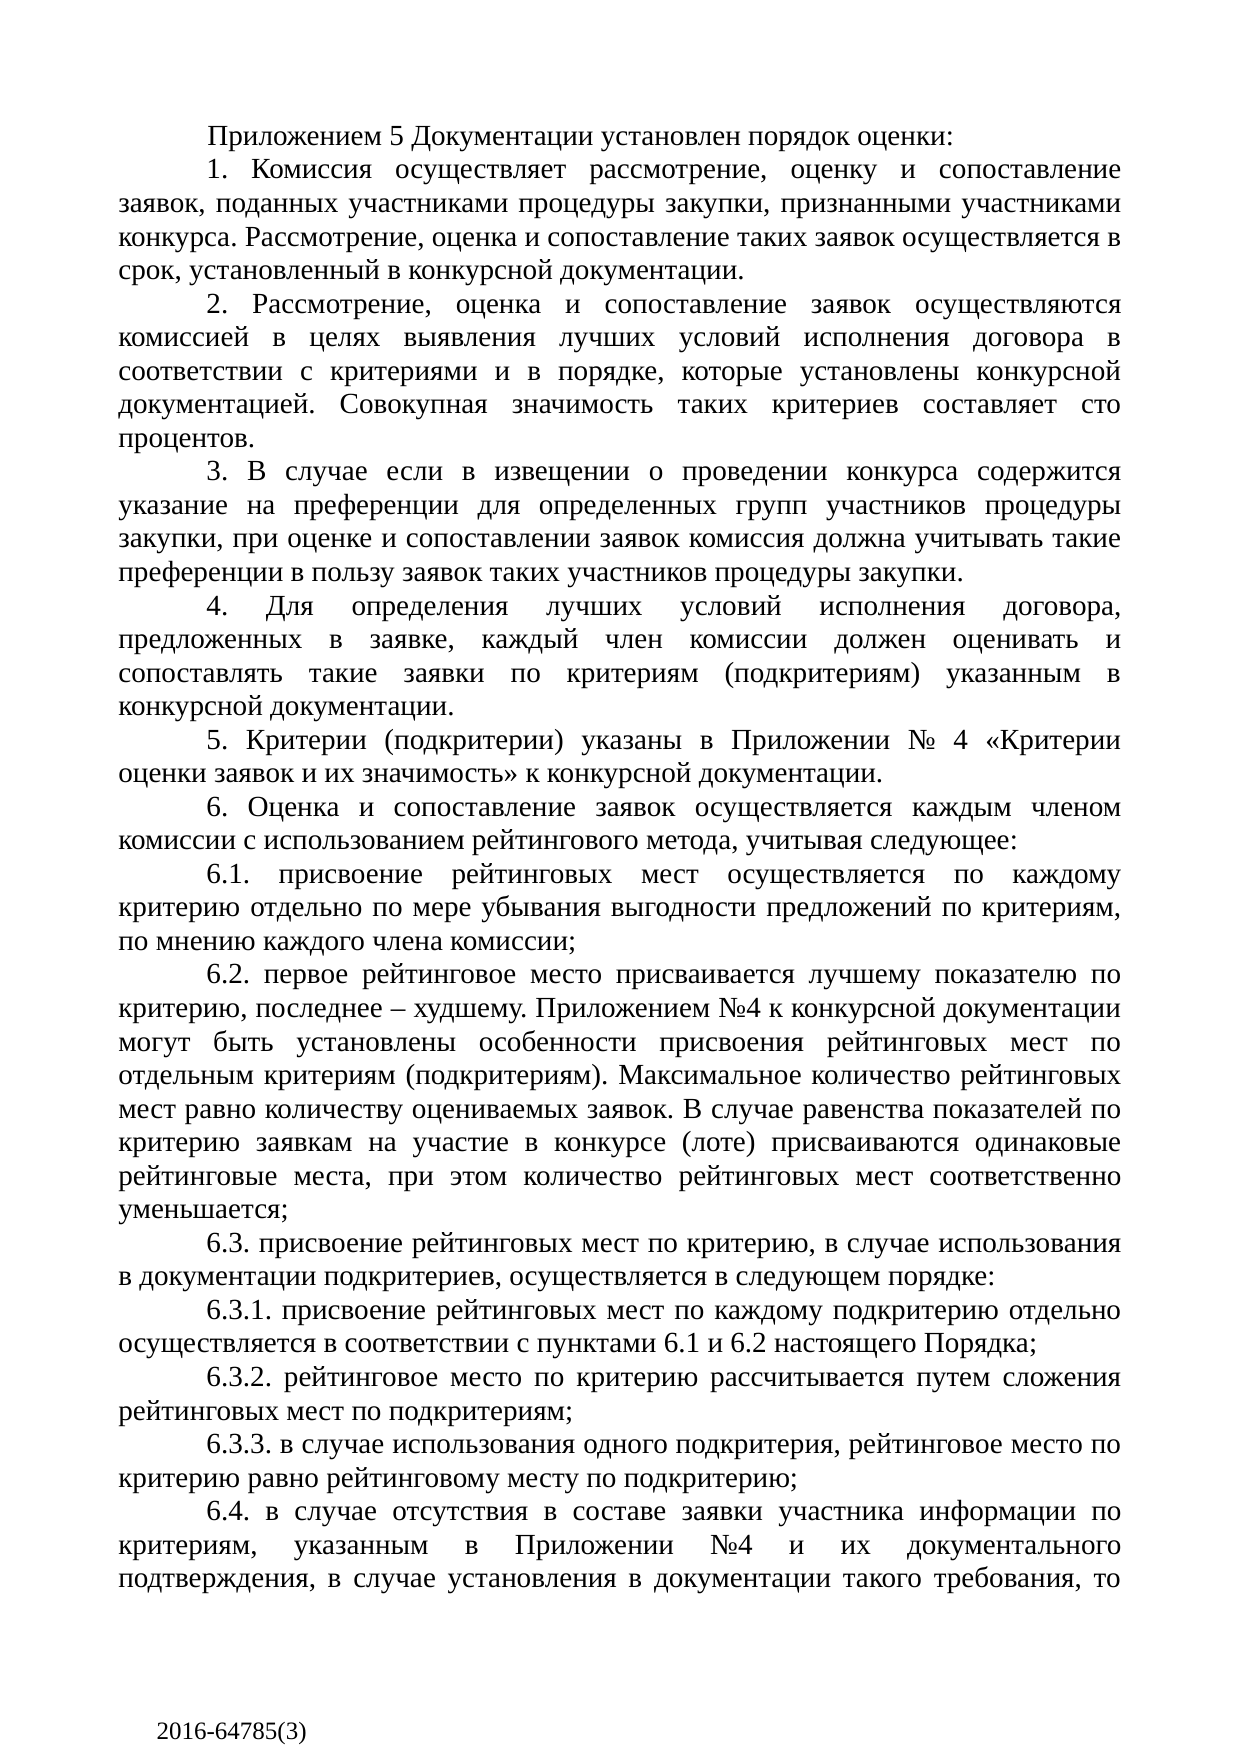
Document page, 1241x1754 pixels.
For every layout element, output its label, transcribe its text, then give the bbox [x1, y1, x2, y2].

text 6.3.3. в случае использования одного подкритерия, рейтинговое место по критерию равно рейтинговому месту по подкритерию; [118, 1426, 1122, 1493]
text 4. Для определения лучших условий исполнения договора, предложенных в заявке, каждый член комиссии должен оценивать и сопоставлять такие заявки по критериям (подкритериям) указанным в конкурсной документации. [118, 588, 1122, 722]
text 6.4. в случае отсутствия в составе заявки участника информации по критериям, указанным в Приложении №4 и их документального подтверждения, в случае установления в документации такого требования, то [118, 1493, 1122, 1594]
text 6. Оценка и сопоставление заявок осуществляется каждым членом комиссии с использованием рейтингового метода, учитывая следующее: [118, 789, 1122, 856]
text Приложением 5 Документации установлен порядок оценки: [118, 118, 1122, 152]
text 3. В случае если в извещении о проведении конкурса содержится указание на преференции для определенных групп участников процедуры закупки, при оценке и сопоставлении заявок комиссия должна учитывать такие преференции в пользу заявок таких участников процедуры закупки. [118, 453, 1122, 588]
text 1. Комиссия осуществляет рассмотрение, оценку и сопоставление заявок, поданных участниками процедуры закупки, признанными участниками конкурса. Рассмотрение, оценка и сопоставление таких заявок осуществляется в срок, установленный в конкурсной документации. [118, 152, 1122, 286]
text 6.3.2. рейтинговое место по критерию рассчитывается путем сложения рейтинговых мест по подкритериям; [118, 1359, 1122, 1426]
text 2. Рассмотрение, оценка и сопоставление заявок осуществляются комиссией в целях выявления лучших условий исполнения договора в соответствии с критериями и в порядке, которые установлены конкурсной документацией. Совокупная значимость таких критериев составляет сто процентов. [118, 286, 1122, 453]
text 6.3. присвоение рейтинговых мест по критерию, в случае использования в документации подкритериев, осуществляется в следующем порядке: [118, 1225, 1122, 1292]
text 6.1. присвоение рейтинговых мест осуществляется по каждому критерию отдельно по мере убывания выгодности предложений по критериям, по мнению каждого члена комиссии; [118, 856, 1122, 957]
text 6.2. первое рейтинговое место присваивается лучшему показателю по критерию, последнее – худшему. Приложением №4 к конкурсной документации могут быть установлены особенности присвоения рейтинговых мест по отдельным критериям (подкритериям). Максимальное количество рейтинговых мест равно количеству оцениваемых заявок. В случае равенства показателей по критерию заявкам на участие в конкурсе (лоте) присваиваются одинаковые рейтинговые места, при этом количество рейтинговых мест соответственно уменьшается; [118, 957, 1122, 1225]
text 5. Критерии (подкритерии) указаны в Приложении № 4 «Критерии оценки заявок и их значимость» к конкурсной документации. [118, 722, 1122, 789]
text 6.3.1. присвоение рейтинговых мест по каждому подкритерию отдельно осуществляется в соответствии с пунктами 6.1 и 6.2 настоящего Порядка; [118, 1292, 1122, 1359]
